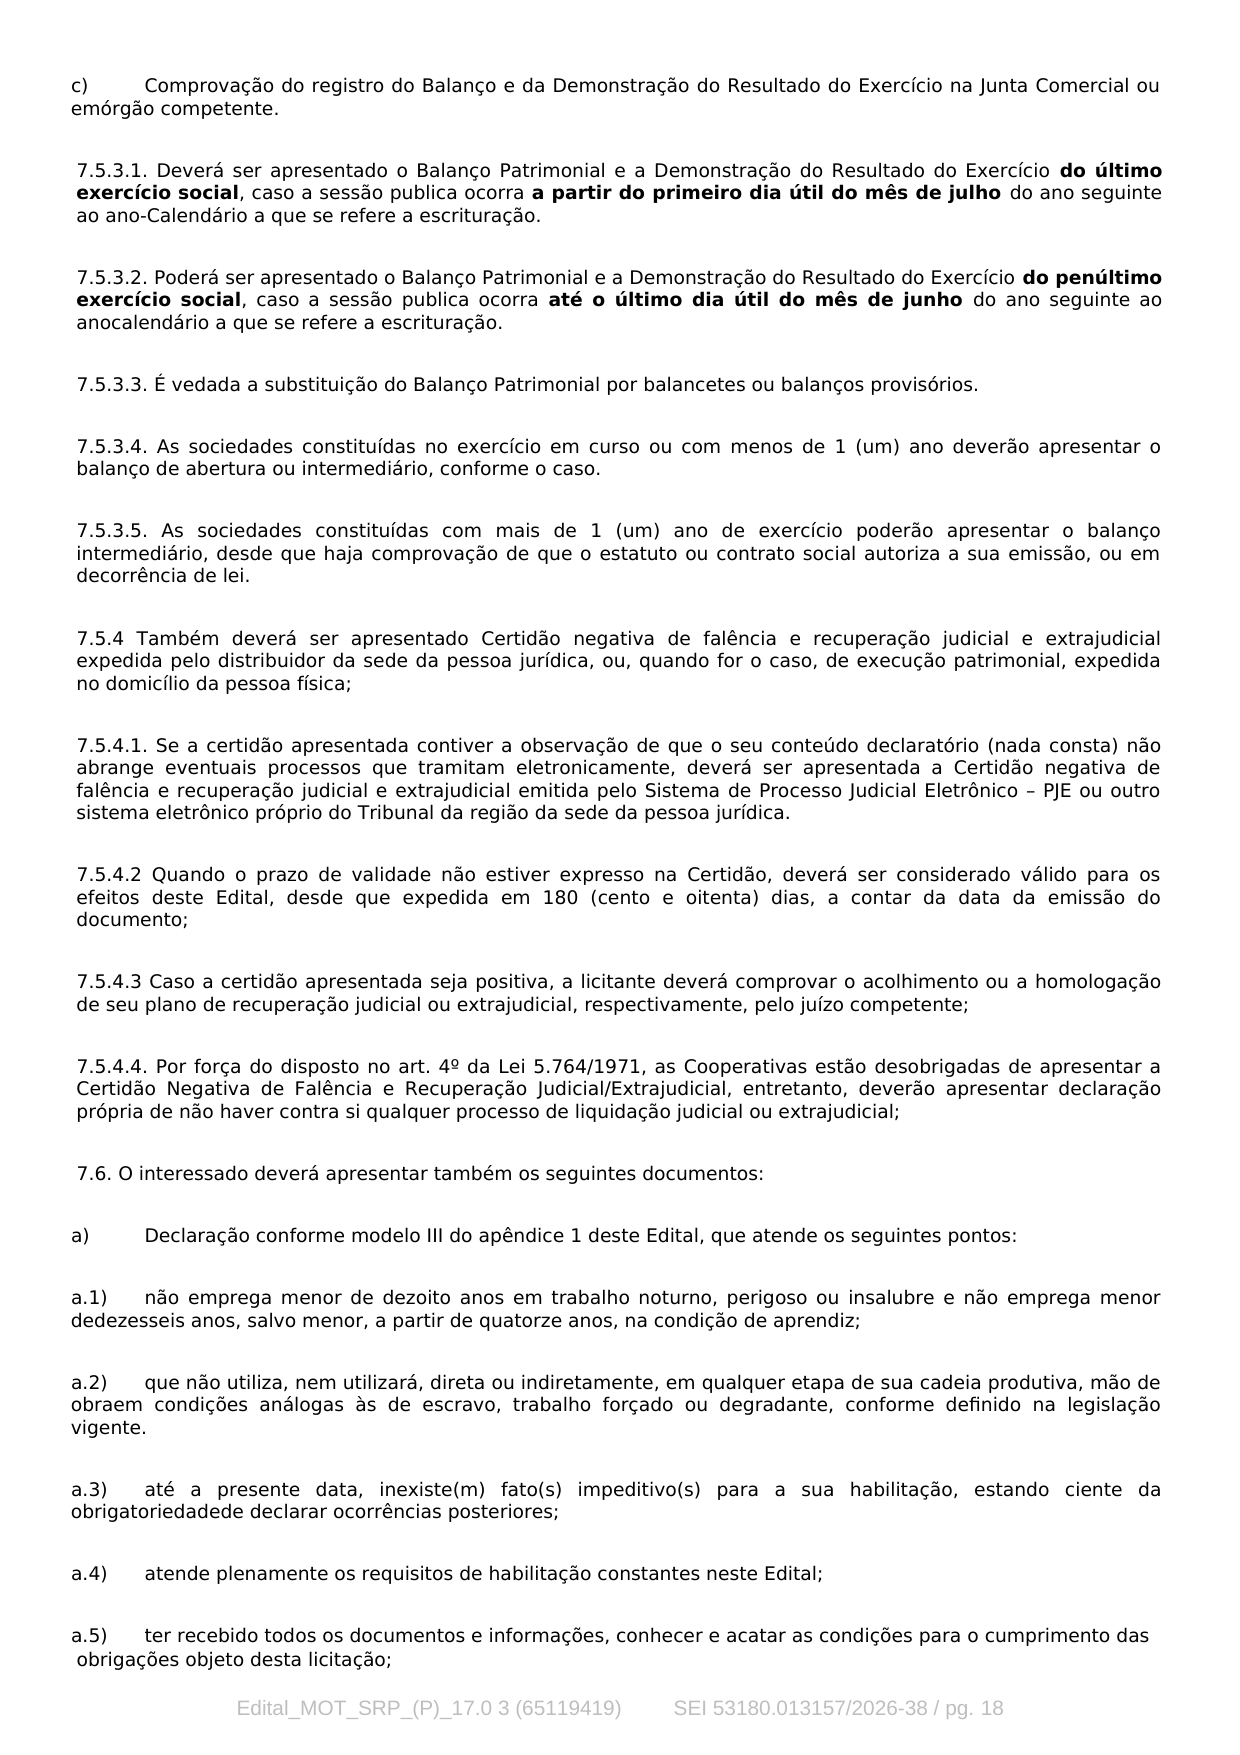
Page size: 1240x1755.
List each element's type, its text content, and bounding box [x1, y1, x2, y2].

text 7.5.3.4. As sociedades constituídas no exercício em curso ou com menos de 1 (um) ano deverão apresentar o balanço de abertura ou intermediário, conforme o caso. [76, 436, 1162, 480]
text 7.5.4 Também deverá ser apresentado Certidão negativa de falência e recuperação judicial e extrajudicial expedida pelo distribuidor da sede da pessoa jurídica, ou, quando for o caso, de execução patrimonial, expedida no domicílio da pessoa física; [76, 627, 1162, 694]
list até a presente data, inexiste(m) fato(s) impeditivo(s) para a sua habilitação, estando ciente da obrigatoriedadede declarar ocorrências posteriores; [71, 1479, 1162, 1523]
list Comprovação do registro do Balanço e da Demonstração do Resultado do Exercício na Junta Comercial ou emórgão competente. [71, 75, 1162, 119]
list Declaração conforme modelo III do apêndice 1 deste Edital, que atende os seguintes pontos: [71, 1225, 1162, 1247]
text 7.5.4.1. Se a certidão apresentada contiver a observação de que o seu conteúdo declaratório (nada consta) não abrange eventuais processos que tramitam eletronicamente, deverá ser apresentada a Certidão negativa de falência e recuperação judicial e extrajudicial emitida pelo Sistema de Processo Judicial Eletrônico – PJE ou outro sistema eletrônico próprio do Tribunal da região da sede da pessoa jurídica. [76, 734, 1162, 824]
list não emprega menor de dezoito anos em trabalho noturno, perigoso ou insalubre e não emprega menor dedezesseis anos, salvo menor, a partir de quatorze anos, na condição de aprendiz; [71, 1287, 1162, 1331]
text 7.5.3.2. Poderá ser apresentado o Balanço Patrimonial e a Demonstração do Resultado do Exercício do penúltimo exercício social, caso a sessão publica ocorra até o último dia útil do mês de junho do ano seguinte ao anocalendário a que se refere a escrituração. [76, 267, 1162, 333]
text 7.5.3.5. As sociedades constituídas com mais de 1 (um) ano de exercício poderão apresentar o balanço intermediário, desde que haja comprovação de que o estatuto ou contrato social autoriza a sua emissão, ou em decorrência de lei. [76, 520, 1162, 587]
text 7.5.3.3. É vedada a substituição do Balanço Patrimonial por balancetes ou balanços provisórios. [76, 374, 1162, 396]
list que não utiliza, nem utilizará, direta ou indiretamente, em qualquer etapa de sua cadeia produtiva, mão de obraem condições análogas às de escravo, trabalho forçado ou degradante, conforme definido na legislação vigente. [71, 1372, 1162, 1438]
text 7.5.4.4. Por força do disposto no art. 4º da Lei 5.764/1971, as Cooperativas estão desobrigadas de apresentar a Certidão Negativa de Falência e Recuperação Judicial/Extrajudicial, entretanto, deverão apresentar declaração própria de não haver contra si qualquer processo de liquidação judicial ou extrajudicial; [76, 1056, 1162, 1123]
text obrigações objeto desta licitação; [76, 1649, 1162, 1671]
text 7.5.4.3 Caso a certidão apresentada seja positiva, a licitante deverá comprovar o acolhimento ou a homologação de seu plano de recuperação judicial ou extrajudicial, respectivamente, pelo juízo competente; [76, 971, 1162, 1016]
list atende plenamente os requisitos de habilitação constantes neste Edital; [71, 1563, 1162, 1585]
list ter recebido todos os documentos e informações, conhecer e acatar as condições para o cumprimento das [71, 1625, 1162, 1647]
text 7.6. O interessado deverá apresentar também os seguintes documentos: [76, 1163, 1162, 1185]
text 7.5.4.2 Quando o prazo de validade não estiver expresso na Certidão, deverá ser considerado válido para os efeitos deste Edital, desde que expedida em 180 (cento e oitenta) dias, a contar da data da emissão do documento; [76, 864, 1162, 931]
text 7.5.3.1. Deverá ser apresentado o Balanço Patrimonial e a Demonstração do Resultado do Exercício do último exercício social, caso a sessão publica ocorra a partir do primeiro dia útil do mês de julho do ano seguinte ao ano-Calendário a que se refere a escrituração. [76, 159, 1162, 226]
